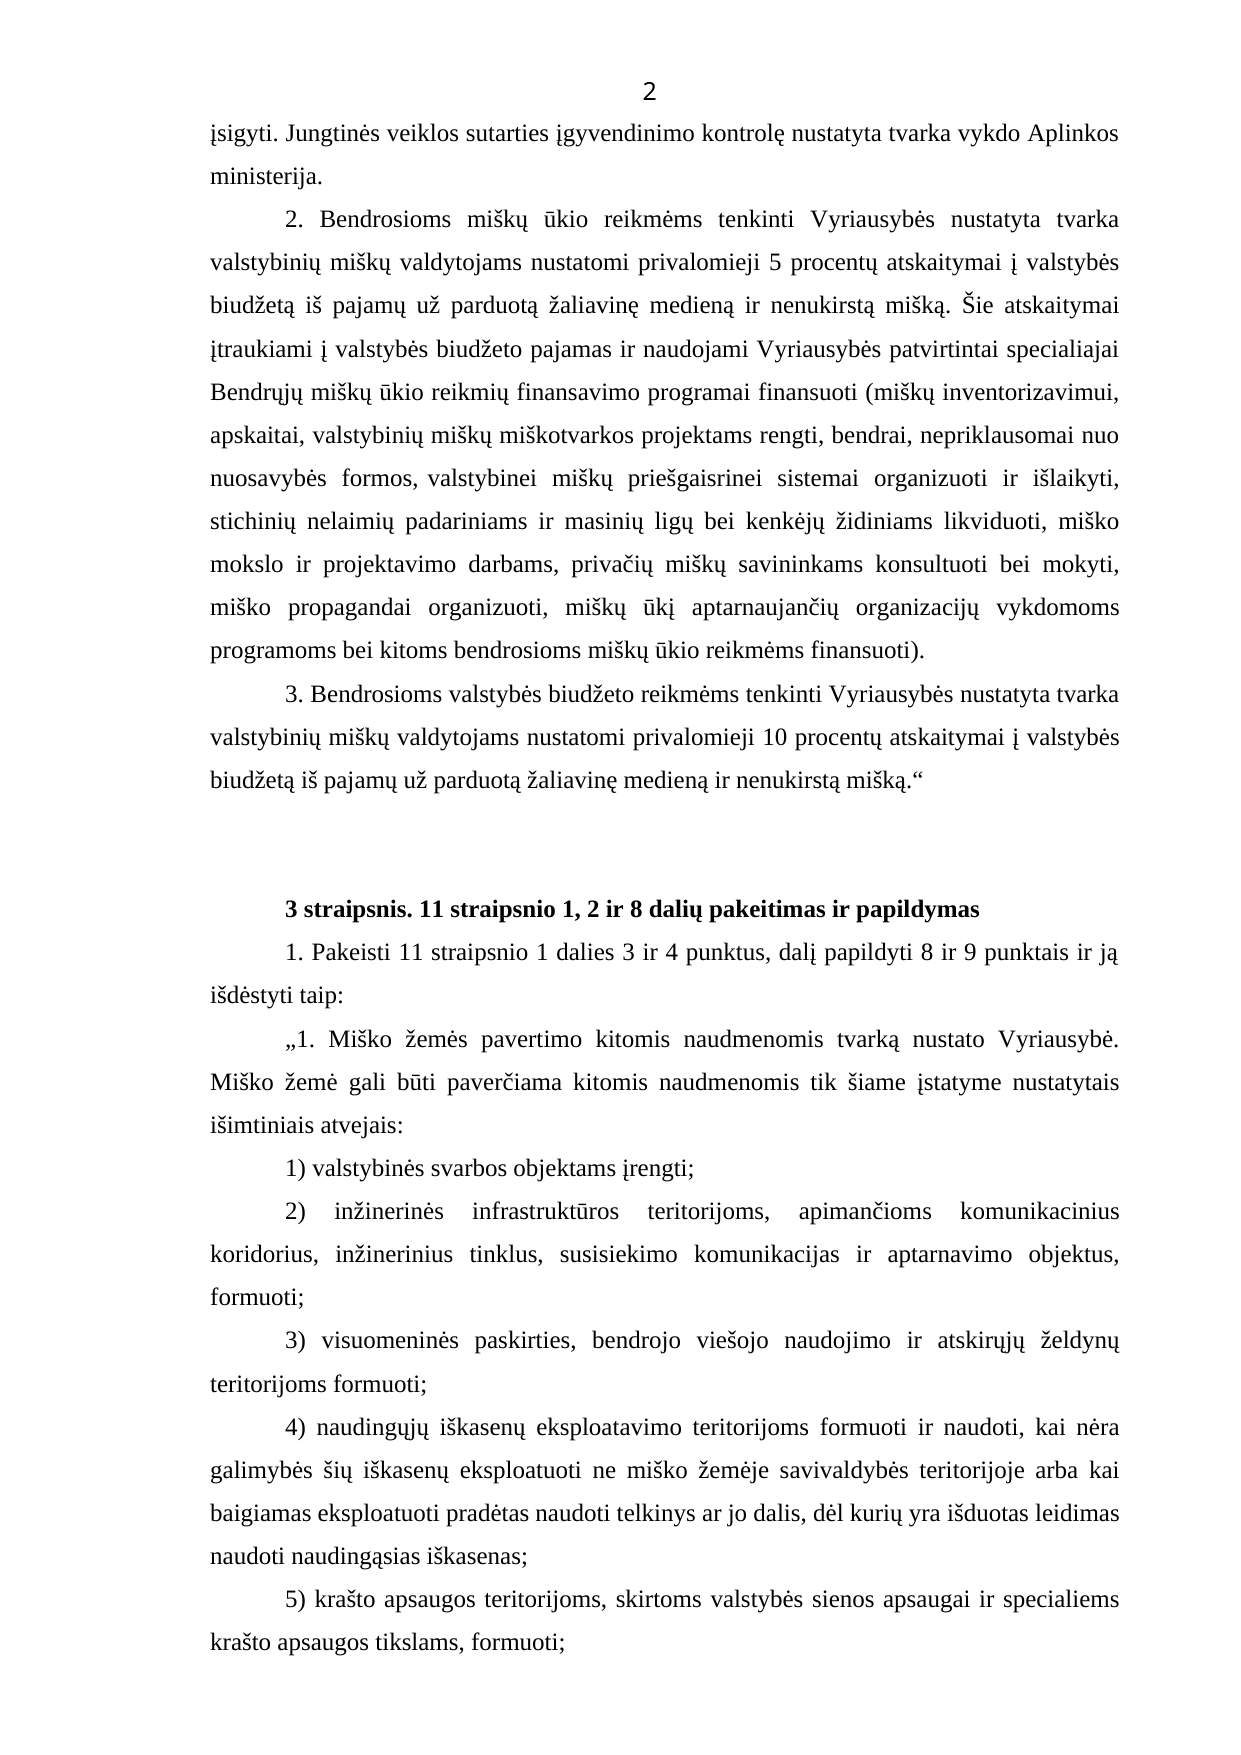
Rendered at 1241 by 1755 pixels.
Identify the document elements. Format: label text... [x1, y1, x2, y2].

text 3. Bendrosioms valstybės biudžeto reikmėms tenkinti Vyriausybės nustatyta tvarka valstybinių miškų valdytojams nustatomi privalomieji 10 procentų atskaitymai į valstybės biudžetą iš pajamų už parduotą žaliavinę medieną ir nenukirstą mišką.“ [210, 679, 1120, 794]
text 1) valstybinės svarbos objektams įrengti; [210, 1153, 1120, 1182]
text „1. Miško žemės pavertimo kitomis naudmenomis tvarką nustato Vyriausybė. Miško žemė gali būti paverčiama kitomis naudmenomis tik šiame įstatyme nustatytais išimtiniais atvejais: [210, 1024, 1120, 1139]
text 1. Pakeisti 11 straipsnio 1 dalies 3 ir 4 punktus, dalį papildyti 8 ir 9 punktais ir ją išdėstyti taip: [210, 937, 1120, 1009]
text 3 straipsnis. 11 straipsnio 1, 2 ir 8 dalių pakeitimas ir papildymas [285, 894, 1120, 923]
text 2. Bendrosioms miškų ūkio reikmėms tenkinti Vyriausybės nustatyta tvarka valstybinių miškų valdytojams nustatomi privalomieji 5 procentų atskaitymai į valstybės biudžetą iš pajamų už parduotą žaliavinę medieną ir nenukirstą mišką. Šie atskaitymai įtraukiami į valstybės biudžeto pajamas ir naudojami Vyriausybės patvirtintai specialiajai Bendrųjų miškų ūkio reikmių finansavimo programai finansuoti (miškų inventorizavimui, apskaitai, valstybinių miškų miškotvarkos projektams rengti, bendrai, nepriklausomai nuo nuosavybės formos, valstybinei miškų priešgaisrinei sistemai organizuoti ir išlaikyti, stichinių nelaimių padariniams ir masinių ligų bei kenkėjų židiniams likviduoti, miško mokslo ir projektavimo darbams, privačių miškų savininkams konsultuoti bei mokyti, miško propagandai organizuoti, miškų ūkį aptarnaujančių organizacijų vykdomoms programoms bei kitoms bendrosioms miškų ūkio reikmėms finansuoti). [210, 204, 1120, 664]
text įsigyti. Jungtinės veiklos sutarties įgyvendinimo kontrolę nustatyta tvarka vykdo Aplinkos ministerija. [210, 118, 1120, 190]
text 5) krašto apsaugos teritorijoms, skirtoms valstybės sienos apsaugai ir specialiems krašto apsaugos tikslams, formuoti; [210, 1584, 1120, 1656]
text 3) visuomeninės paskirties, bendrojo viešojo naudojimo ir atskirųjų želdynų teritorijoms formuoti; [210, 1326, 1120, 1397]
text 2) inžinerinės infrastruktūros teritorijoms, apimančioms komunikacinius koridorius, inžinerinius tinklus, susisiekimo komunikacijas ir aptarnavimo objektus, formuoti; [210, 1196, 1120, 1311]
text 4) naudingųjų iškasenų eksploatavimo teritorijoms formuoti ir naudoti, kai nėra galimybės šių iškasenų eksploatuoti ne miško žemėje savivaldybės teritorijoje arba kai baigiamas eksploatuoti pradėtas naudoti telkinys ar jo dalis, dėl kurių yra išduotas leidimas naudoti naudingąsias iškasenas; [210, 1412, 1120, 1570]
